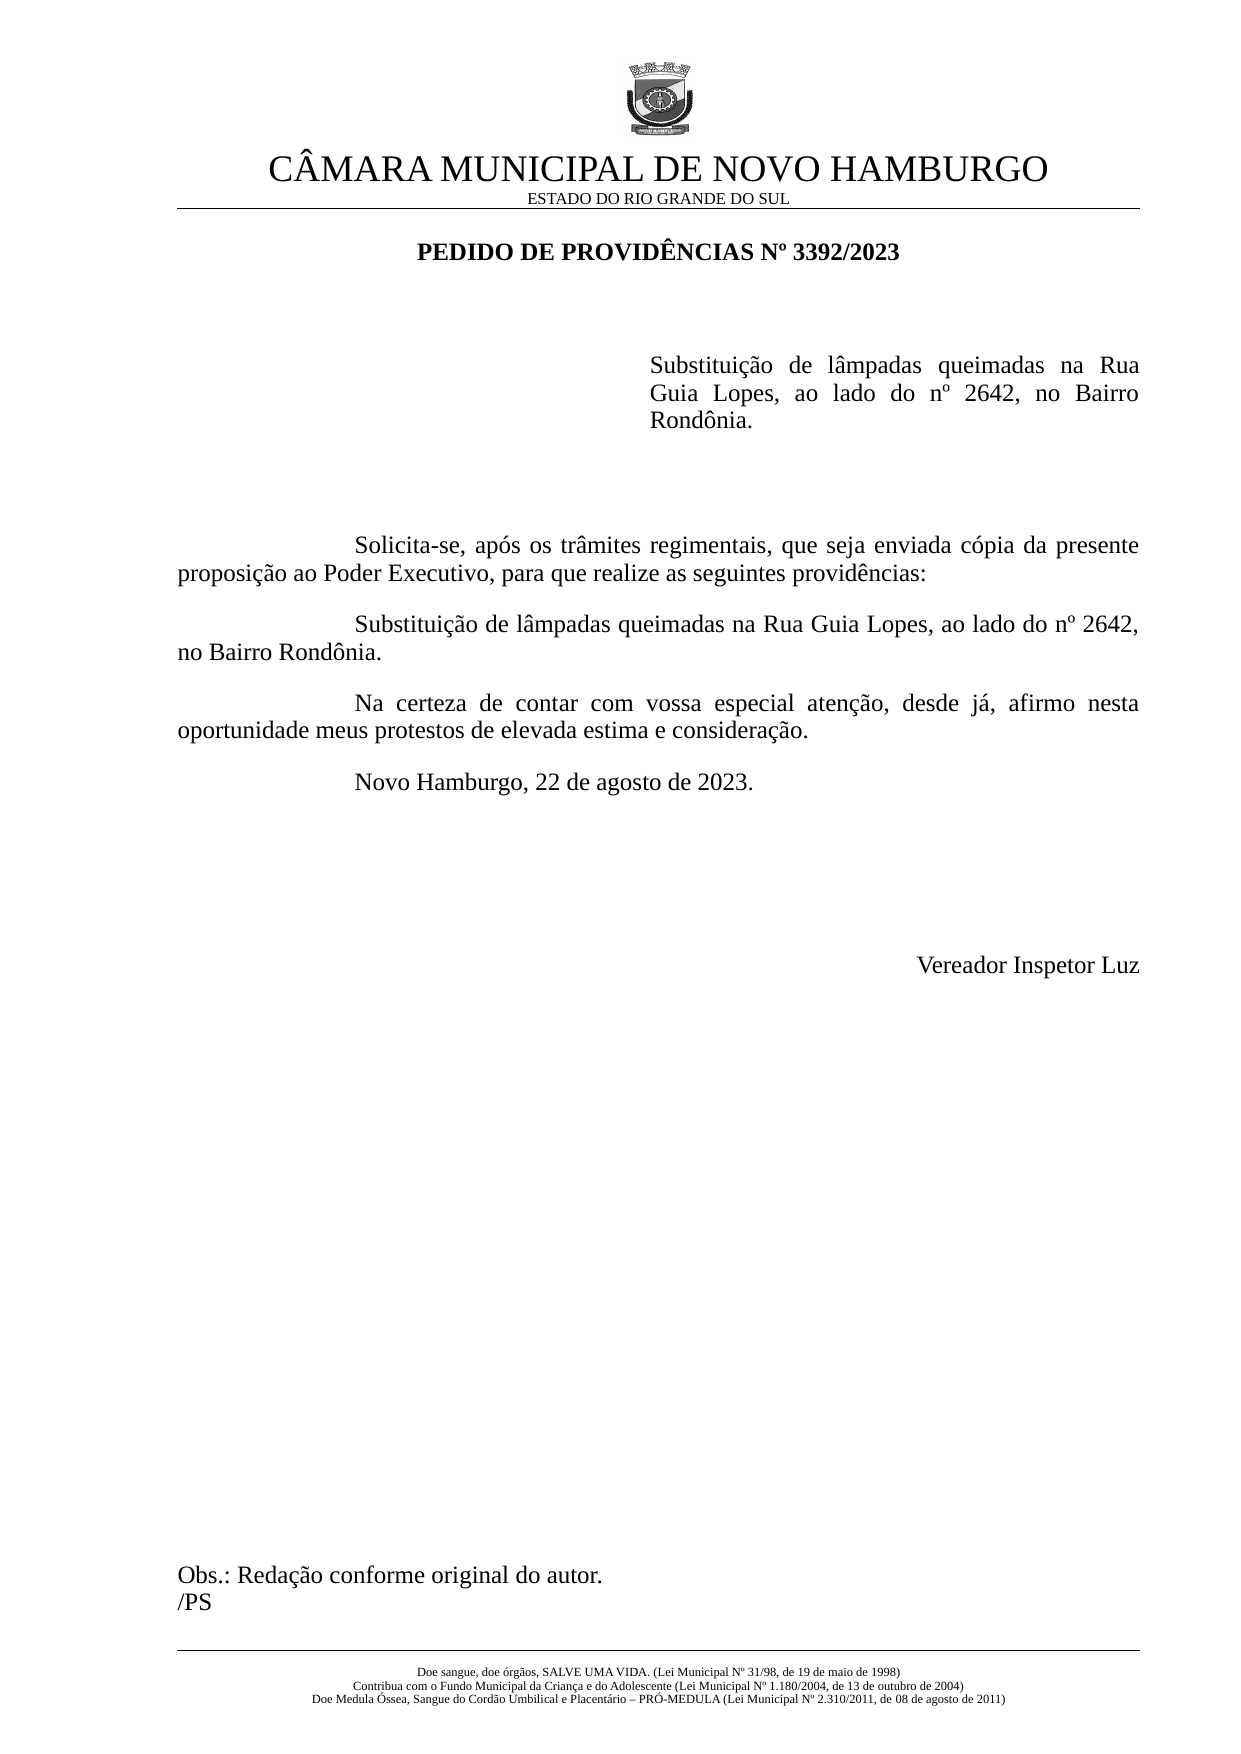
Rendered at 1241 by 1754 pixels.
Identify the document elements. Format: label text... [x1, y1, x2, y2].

text Solicita-se, após os trâmites regimentais, que seja enviada cópia da presente proposição ao Poder Executivo, para que realize as seguintes providências: [177, 531, 1140, 586]
text Vereador Inspetor Luz [177, 951, 1140, 979]
text Obs.: Redação conforme original do autor. [177, 1561, 1140, 1588]
text /PS [177, 1588, 1140, 1616]
list Substituição de lâmpadas queimadas na Rua Guia Lopes, ao lado do nº 2642, no Bairro Rondônia. [649, 351, 1140, 434]
text Na certeza de contar com vossa especial atenção, desde já, afirmo nesta oportunidade meus protestos de elevada estima e consideração. [177, 689, 1140, 744]
text Novo Hamburgo, 22 de agosto de 2023. [177, 768, 1140, 796]
text Substituição de lâmpadas queimadas na Rua Guia Lopes, ao lado do nº 2642, no Bairro Rondônia. [177, 610, 1140, 665]
text PEDIDO DE PROVIDÊNCIAS Nº 3392/2023 [177, 238, 1140, 266]
